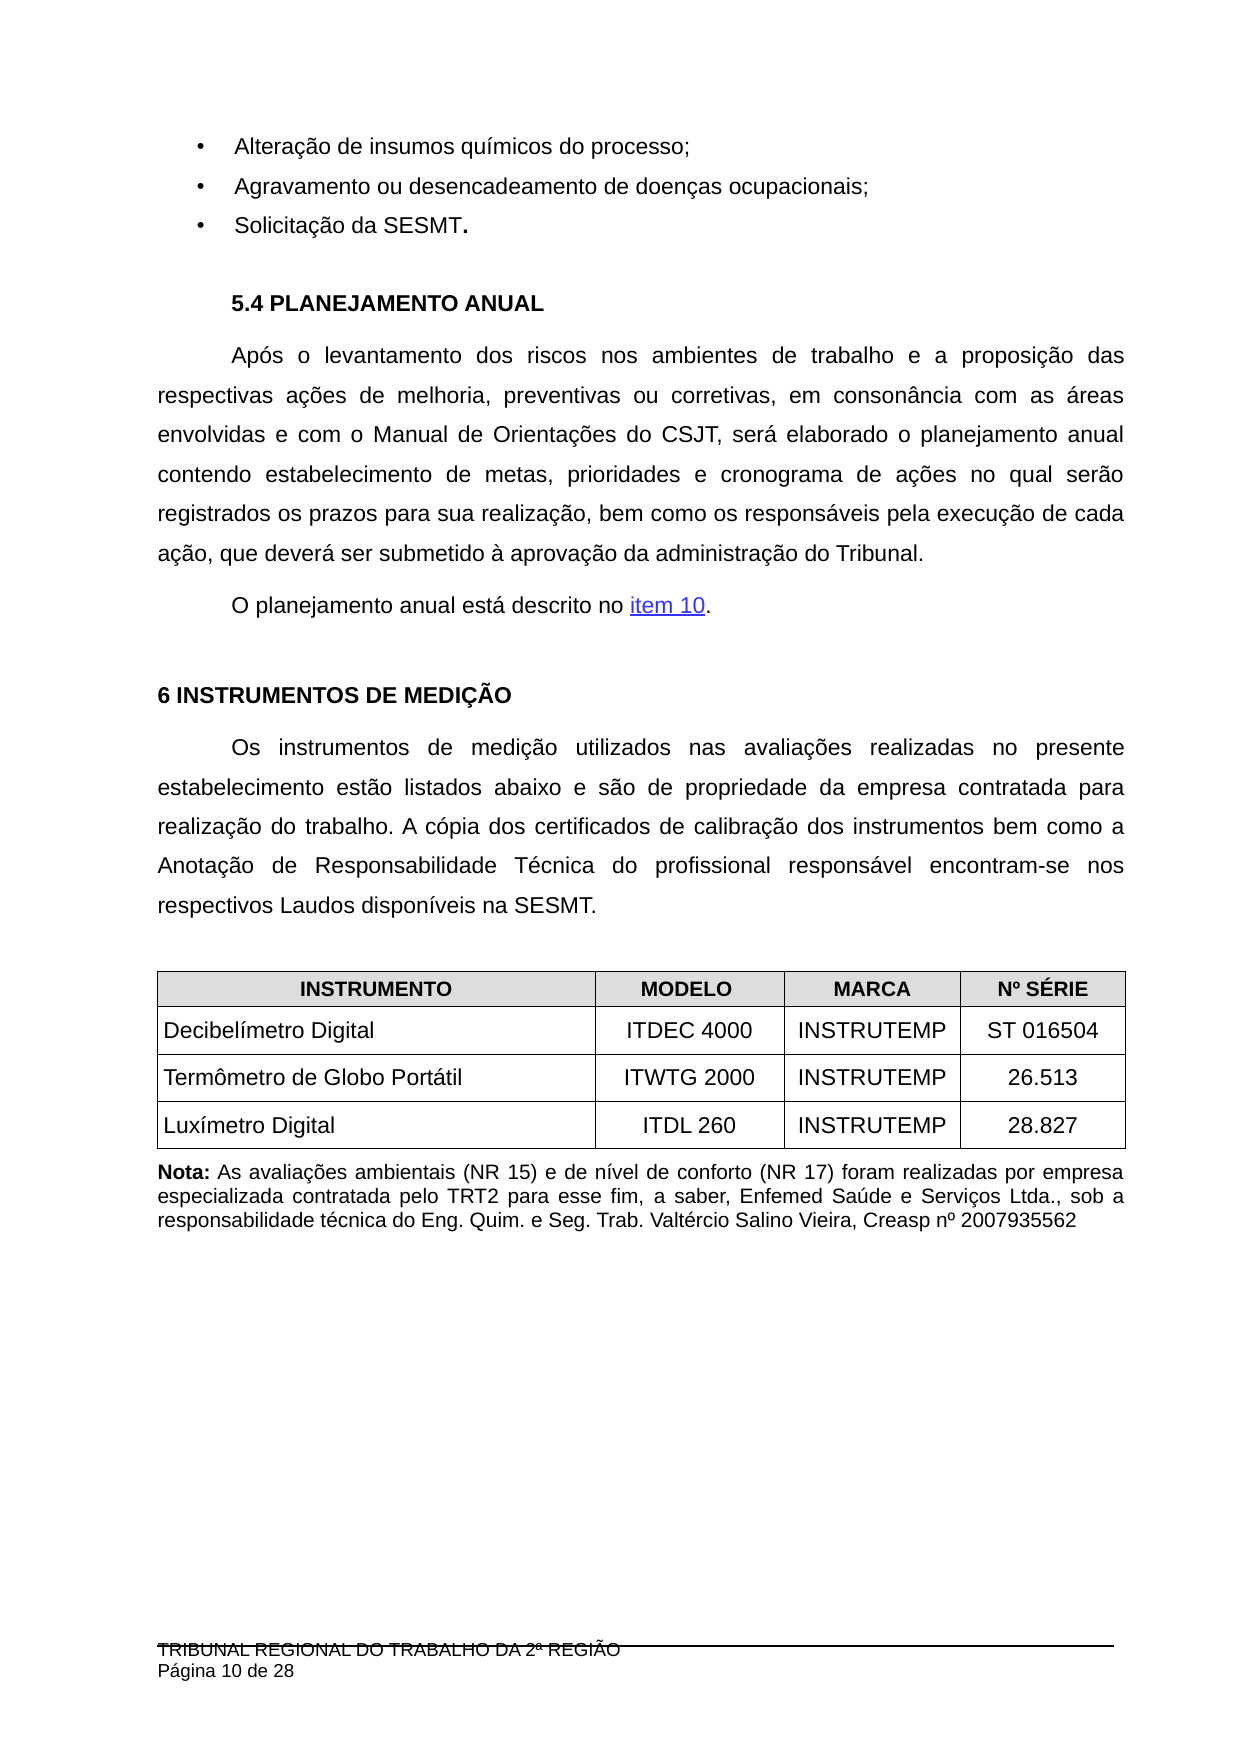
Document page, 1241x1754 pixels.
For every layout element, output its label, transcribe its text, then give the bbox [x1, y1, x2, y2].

text O planejamento anual está descrito no item 10. [157, 592, 1125, 618]
list Alteração de insumos químicos do processo; [197, 133, 1125, 159]
table_header MARCA [785, 972, 960, 1006]
text 6 INSTRUMENTOS DE MEDIÇÃO [157, 682, 1125, 708]
table_cell INSTRUTEMP [785, 1055, 960, 1101]
text Os instrumentos de medição utilizados nas avaliações realizadas no presente estabelecimento estão listados abaixo e são de propriedade da empresa contratada para realização do trabalho. A cópia dos certificados de calibração dos instrumentos bem como a Anotação de Responsabilidade Técnica do profissional responsável encontram-se nos respectivos Laudos disponíveis na SESMT. [157, 734, 1125, 918]
table_cell ITWTG 2000 [596, 1055, 784, 1101]
text Nota: As avaliações ambientais (NR 15) e de nível de conforto (NR 17) foram realizadas por empresa especializada contratada pelo TRT2 para esse fim, a saber, Enfemed Saúde e Serviços Ltda., sob a responsabilidade técnica do Eng. Quim. e Seg. Trab. Valtércio Salino Vieira, Creasp nº 2007935562 [157, 1160, 1125, 1232]
table_cell Decibelímetro Digital [158, 1007, 595, 1054]
table_cell 26.513 [961, 1055, 1125, 1101]
table_cell Luxímetro Digital [158, 1102, 595, 1148]
text 5.4 PLANEJAMENTO ANUAL [157, 290, 1125, 317]
list Agravamento ou desencadeamento de doenças ocupacionais; [197, 173, 1125, 199]
list Solicitação da SESMT. [197, 212, 1125, 238]
text Após o levantamento dos riscos nos ambientes de trabalho e a proposição das respectivas ações de melhoria, preventivas ou corretivas, em consonância com as áreas envolvidas e com o Manual de Orientações do CSJT, será elaborado o planejamento anual contendo estabelecimento de metas, prioridades e cronograma de ações no qual serão registrados os prazos para sua realização, bem como os responsáveis pela execução de cada ação, que deverá ser submetido à aprovação da administração do Tribunal. [157, 342, 1125, 566]
table_cell ITDEC 4000 [596, 1007, 784, 1054]
table_cell Termômetro de Globo Portátil [158, 1055, 595, 1101]
table_header MODELO [596, 972, 784, 1006]
table_cell ITDL 260 [596, 1102, 784, 1148]
table_cell 28.827 [961, 1102, 1125, 1148]
table_header Nº SÉRIE [961, 972, 1125, 1006]
table_header INSTRUMENTO [158, 972, 595, 1006]
table_cell INSTRUTEMP [785, 1102, 960, 1148]
table_cell INSTRUTEMP [785, 1007, 960, 1054]
table_cell ST 016504 [961, 1007, 1125, 1054]
